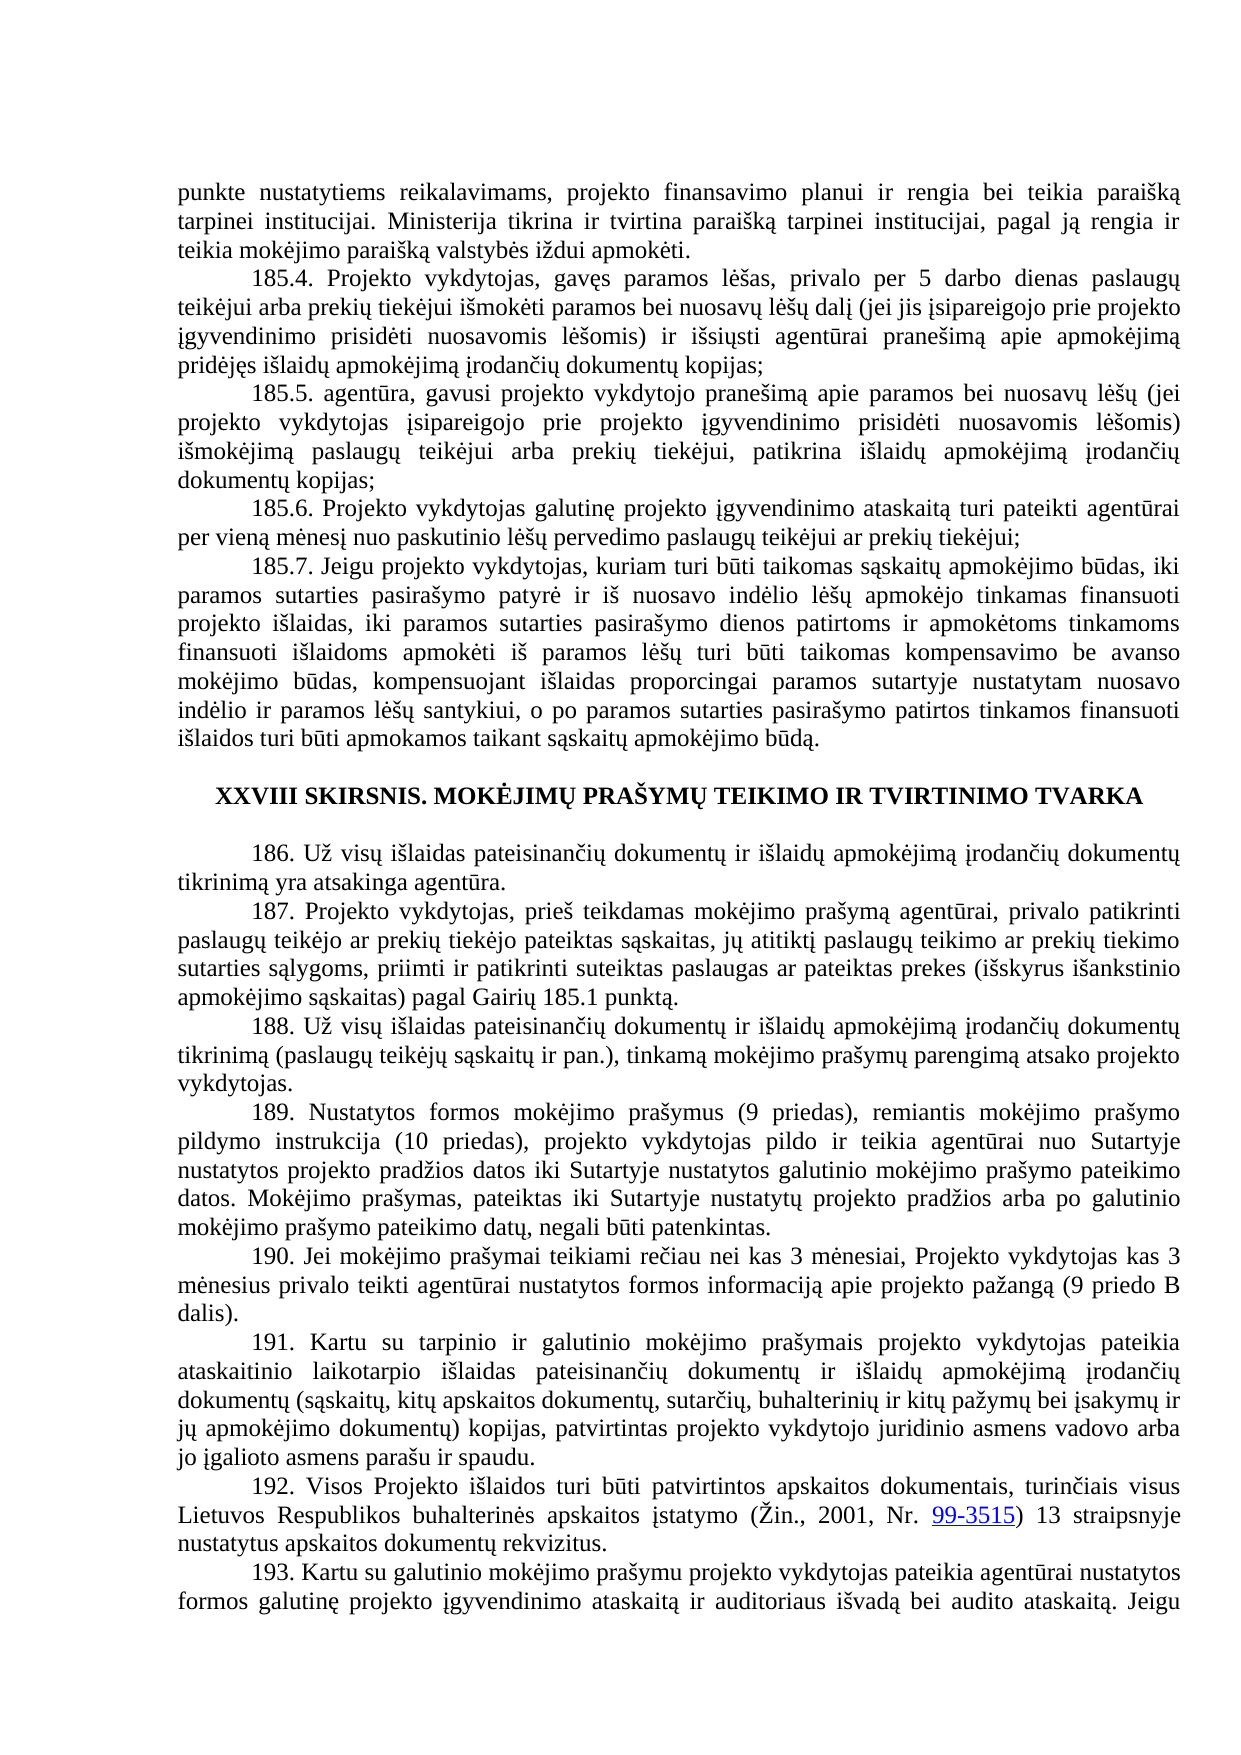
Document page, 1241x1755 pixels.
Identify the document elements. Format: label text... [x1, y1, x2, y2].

text 188. Už visų išlaidas pateisinančių dokumentų ir išlaidų apmokėjimą įrodančių dokumentų tikrinimą (paslaugų teikėjų sąskaitų ir pan.), tinkamą mokėjimo prašymų parengimą atsako projekto vykdytojas. [177, 1011, 1181, 1097]
text XXVIII SKIRSNIS. MOKĖJIMŲ PRAŠYMŲ TEIKIMO IR TVIRTINIMO TVARKA [177, 781, 1181, 810]
text 192. Visos Projekto išlaidos turi būti patvirtintos apskaitos dokumentais, turinčiais visus Lietuvos Respublikos buhalterinės apskaitos įstatymo (Žin., 2001, Nr. 99-3515) 13 straipsnyje nustatytus apskaitos dokumentų rekvizitus. [177, 1471, 1181, 1557]
text 193. Kartu su galutinio mokėjimo prašymu projekto vykdytojas pateikia agentūrai nustatytos formos galutinę projekto įgyvendinimo ataskaitą ir auditoriaus išvadą bei audito ataskaitą. Jeigu [177, 1557, 1181, 1615]
text 185.7. Jeigu projekto vykdytojas, kuriam turi būti taikomas sąskaitų apmokėjimo būdas, iki paramos sutarties pasirašymo patyrė ir iš nuosavo indėlio lėšų apmokėjo tinkamas finansuoti projekto išlaidas, iki paramos sutarties pasirašymo dienos patirtoms ir apmokėtoms tinkamoms finansuoti išlaidoms apmokėti iš paramos lėšų turi būti taikomas kompensavimo be avanso mokėjimo būdas, kompensuojant išlaidas proporcingai paramos sutartyje nustatytam nuosavo indėlio ir paramos lėšų santykiui, o po paramos sutarties pasirašymo patirtos tinkamos finansuoti išlaidos turi būti apmokamos taikant sąskaitų apmokėjimo būdą. [177, 551, 1181, 752]
text 185.5. agentūra, gavusi projekto vykdytojo pranešimą apie paramos bei nuosavų lėšų (jei projekto vykdytojas įsipareigojo prie projekto įgyvendinimo prisidėti nuosavomis lėšomis) išmokėjimą paslaugų teikėjui arba prekių tiekėjui, patikrina išlaidų apmokėjimą įrodančių dokumentų kopijas; [177, 378, 1181, 493]
text 187. Projekto vykdytojas, prieš teikdamas mokėjimo prašymą agentūrai, privalo patikrinti paslaugų teikėjo ar prekių tiekėjo pateiktas sąskaitas, jų atitiktį paslaugų teikimo ar prekių tiekimo sutarties sąlygoms, priimti ir patikrinti suteiktas paslaugas ar pateiktas prekes (išskyrus išankstinio apmokėjimo sąskaitas) pagal Gairių 185.1 punktą. [177, 896, 1181, 1011]
text 191. Kartu su tarpinio ir galutinio mokėjimo prašymais projekto vykdytojas pateikia ataskaitinio laikotarpio išlaidas pateisinančių dokumentų ir išlaidų apmokėjimą įrodančių dokumentų (sąskaitų, kitų apskaitos dokumentų, sutarčių, buhalterinių ir kitų pažymų bei įsakymų ir jų apmokėjimo dokumentų) kopijas, patvirtintas projekto vykdytojo juridinio asmens vadovo arba jo įgalioto asmens parašu ir spaudu. [177, 1327, 1181, 1471]
text punkte nustatytiems reikalavimams, projekto finansavimo planui ir rengia bei teikia paraišką tarpinei institucijai. Ministerija tikrina ir tvirtina paraišką tarpinei institucijai, pagal ją rengia ir teikia mokėjimo paraišką valstybės iždui apmokėti. [177, 177, 1181, 263]
text 185.4. Projekto vykdytojas, gavęs paramos lėšas, privalo per 5 darbo dienas paslaugų teikėjui arba prekių tiekėjui išmokėti paramos bei nuosavų lėšų dalį (jei jis įsipareigojo prie projekto įgyvendinimo prisidėti nuosavomis lėšomis) ir išsiųsti agentūrai pranešimą apie apmokėjimą pridėjęs išlaidų apmokėjimą įrodančių dokumentų kopijas; [177, 263, 1181, 378]
text 190. Jei mokėjimo prašymai teikiami rečiau nei kas 3 mėnesiai, Projekto vykdytojas kas 3 mėnesius privalo teikti agentūrai nustatytos formos informaciją apie projekto pažangą (9 priedo B dalis). [177, 1241, 1181, 1327]
text 185.6. Projekto vykdytojas galutinę projekto įgyvendinimo ataskaitą turi pateikti agentūrai per vieną mėnesį nuo paskutinio lėšų pervedimo paslaugų teikėjui ar prekių tiekėjui; [177, 493, 1181, 551]
text 189. Nustatytos formos mokėjimo prašymus (9 priedas), remiantis mokėjimo prašymo pildymo instrukcija (10 priedas), projekto vykdytojas pildo ir teikia agentūrai nuo Sutartyje nustatytos projekto pradžios datos iki Sutartyje nustatytos galutinio mokėjimo prašymo pateikimo datos. Mokėjimo prašymas, pateiktas iki Sutartyje nustatytų projekto pradžios arba po galutinio mokėjimo prašymo pateikimo datų, negali būti patenkintas. [177, 1097, 1181, 1241]
text 186. Už visų išlaidas pateisinančių dokumentų ir išlaidų apmokėjimą įrodančių dokumentų tikrinimą yra atsakinga agentūra. [177, 838, 1181, 896]
